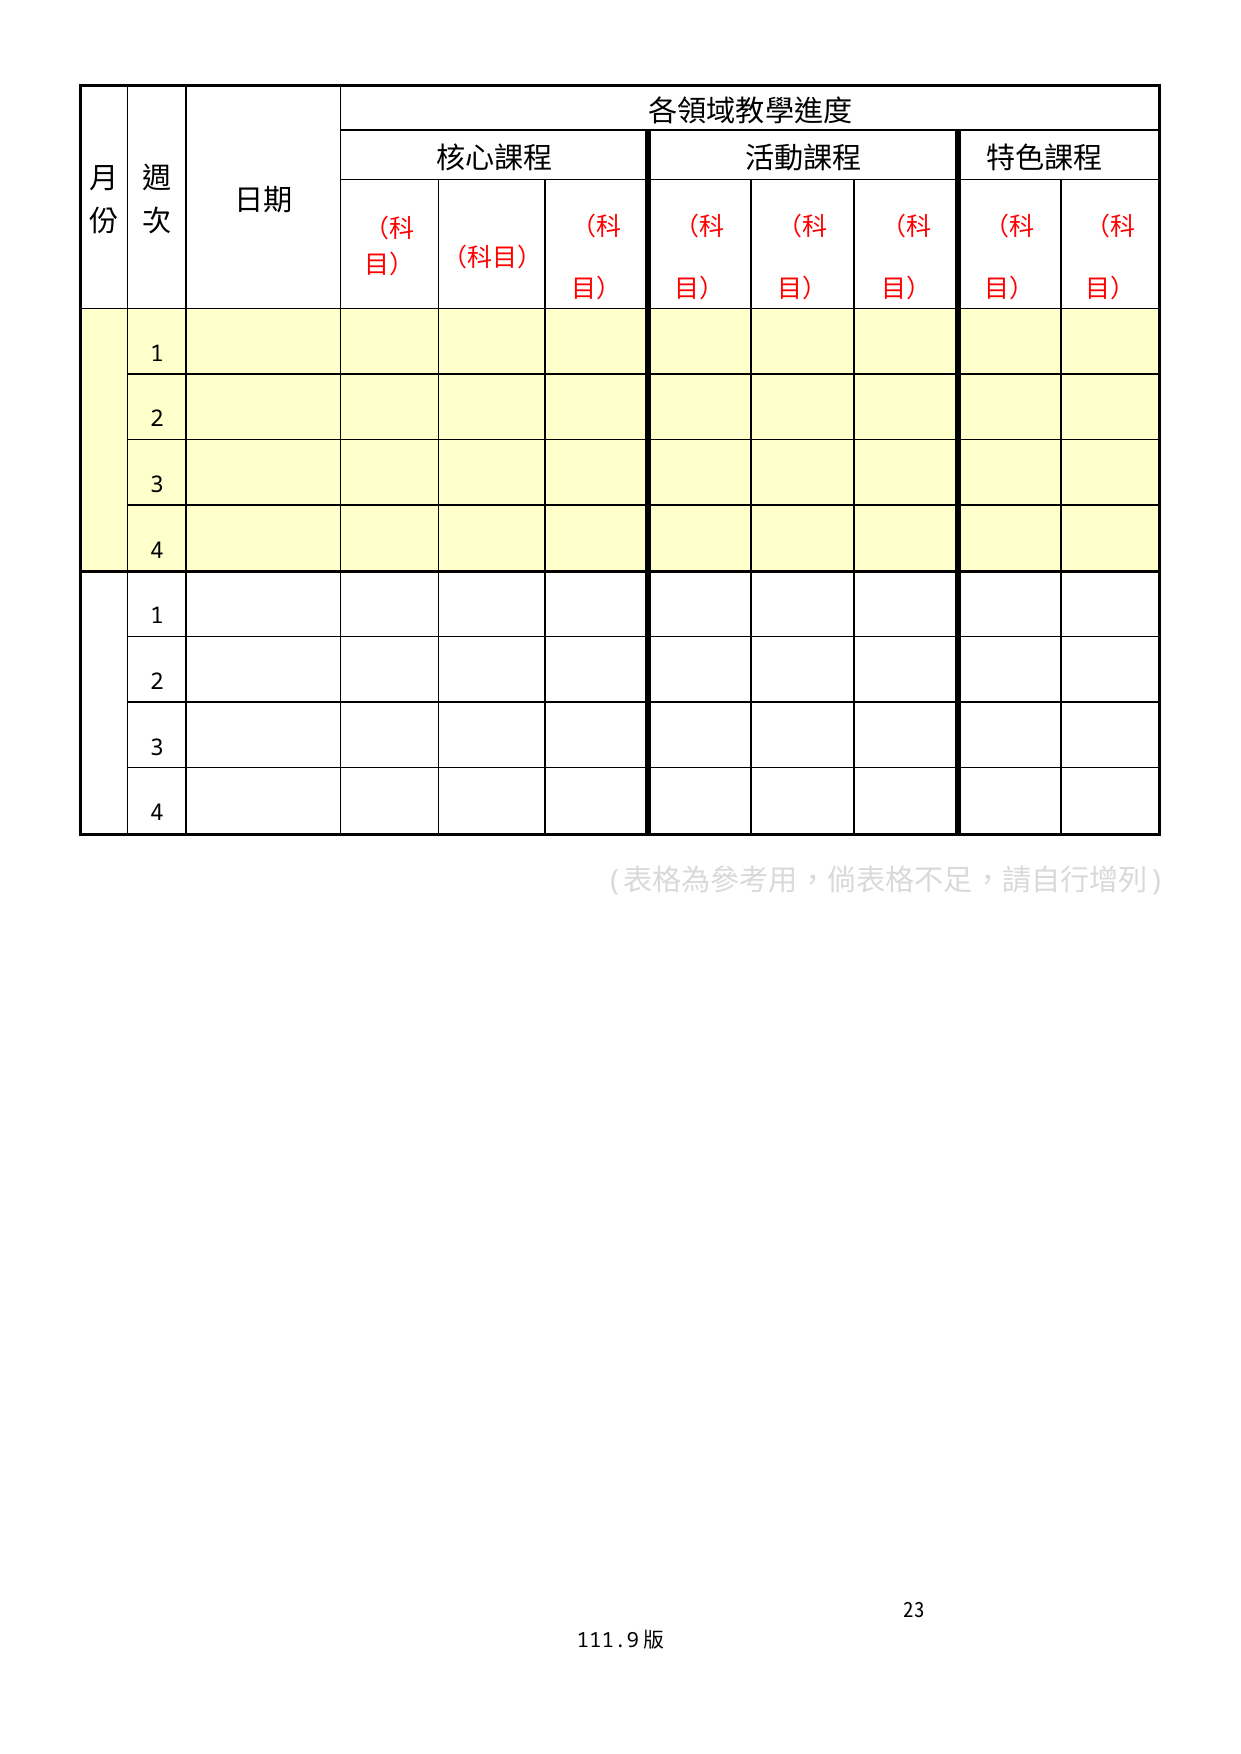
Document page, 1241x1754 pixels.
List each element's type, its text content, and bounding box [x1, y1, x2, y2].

text (表格為參考用，倘表格不足，請自行增列) [184, 836, 1165, 898]
table_cell [1062, 768, 1158, 832]
table_cell [855, 637, 955, 701]
table_cell [651, 637, 750, 701]
table_cell [439, 375, 544, 439]
table_cell [855, 768, 955, 832]
table_cell [651, 309, 750, 373]
table_cell [341, 703, 438, 767]
table_cell [439, 309, 544, 373]
table_header 各領域教學進度 [341, 87, 1158, 129]
table_cell [752, 440, 853, 504]
table_cell [341, 573, 438, 636]
table_cell [855, 309, 955, 373]
table_cell [752, 506, 853, 570]
table_cell 1 [128, 309, 185, 373]
table_cell [187, 375, 340, 439]
table_cell [752, 768, 853, 832]
table_cell [439, 440, 544, 504]
table_cell [1062, 309, 1158, 373]
table_cell [187, 703, 340, 767]
table_cell [1062, 637, 1158, 701]
table_cell [752, 573, 853, 636]
table_cell 活動課程 [651, 131, 955, 179]
table_cell [187, 309, 340, 373]
table_cell （科目） [961, 180, 1060, 307]
table_cell [546, 440, 645, 504]
table_cell [187, 637, 340, 701]
table_cell [187, 768, 340, 832]
table_cell [439, 506, 544, 570]
table_cell 2 [128, 637, 185, 701]
table_cell [651, 440, 750, 504]
table_cell 4 [128, 768, 185, 832]
table_cell [1062, 703, 1158, 767]
table_cell [82, 309, 127, 570]
table_cell [341, 440, 438, 504]
table_cell 核心課程 [341, 131, 645, 179]
table_cell [82, 573, 127, 832]
table_cell [855, 703, 955, 767]
table_cell [546, 637, 645, 701]
table_cell [1062, 440, 1158, 504]
table_cell [651, 768, 750, 832]
table_cell [341, 637, 438, 701]
table_cell [341, 506, 438, 570]
table_cell [855, 573, 955, 636]
table_cell [855, 506, 955, 570]
table_cell [439, 703, 544, 767]
table_header 週次 [128, 87, 185, 307]
table_cell [961, 506, 1060, 570]
table_cell [651, 573, 750, 636]
table_cell [546, 703, 645, 767]
table_cell （科目） [651, 180, 750, 307]
table_cell [439, 637, 544, 701]
table_cell [439, 573, 544, 636]
table_cell 3 [128, 703, 185, 767]
table_cell [341, 375, 438, 439]
table_cell [546, 375, 645, 439]
table_header 月份 [82, 87, 127, 307]
table_cell [187, 573, 340, 636]
table_cell [187, 440, 340, 504]
table_cell [1062, 375, 1158, 439]
table_cell [961, 768, 1060, 832]
table_cell [961, 703, 1060, 767]
table_cell （科目） [752, 180, 853, 307]
table_cell [341, 309, 438, 373]
table_cell [187, 506, 340, 570]
table_cell [752, 309, 853, 373]
table_cell [961, 573, 1060, 636]
table_cell [651, 375, 750, 439]
table_cell （科目） [341, 180, 438, 307]
table_cell [651, 703, 750, 767]
table_cell [341, 768, 438, 832]
table_cell [752, 375, 853, 439]
table_cell [752, 703, 853, 767]
table_cell [1062, 506, 1158, 570]
table_cell [651, 506, 750, 570]
table_cell 4 [128, 506, 185, 570]
table_cell [546, 768, 645, 832]
table_header 日期 [187, 87, 340, 307]
table_cell [546, 573, 645, 636]
table_cell [961, 309, 1060, 373]
table_cell [961, 440, 1060, 504]
table_cell （科目） [546, 180, 645, 307]
table_cell [546, 309, 645, 373]
table_cell （科目） [1062, 180, 1158, 307]
table_cell 1 [128, 573, 185, 636]
table_cell [855, 375, 955, 439]
table_cell [546, 506, 645, 570]
table_cell [961, 375, 1060, 439]
table_cell 2 [128, 375, 185, 439]
table_cell （科目） [439, 180, 544, 307]
table_cell [961, 637, 1060, 701]
table_cell [855, 440, 955, 504]
table_cell [1062, 573, 1158, 636]
table_cell 3 [128, 440, 185, 504]
table_cell （科目） [855, 180, 955, 307]
table_cell [439, 768, 544, 832]
table_cell 特色課程 [961, 131, 1158, 179]
table_cell [752, 637, 853, 701]
